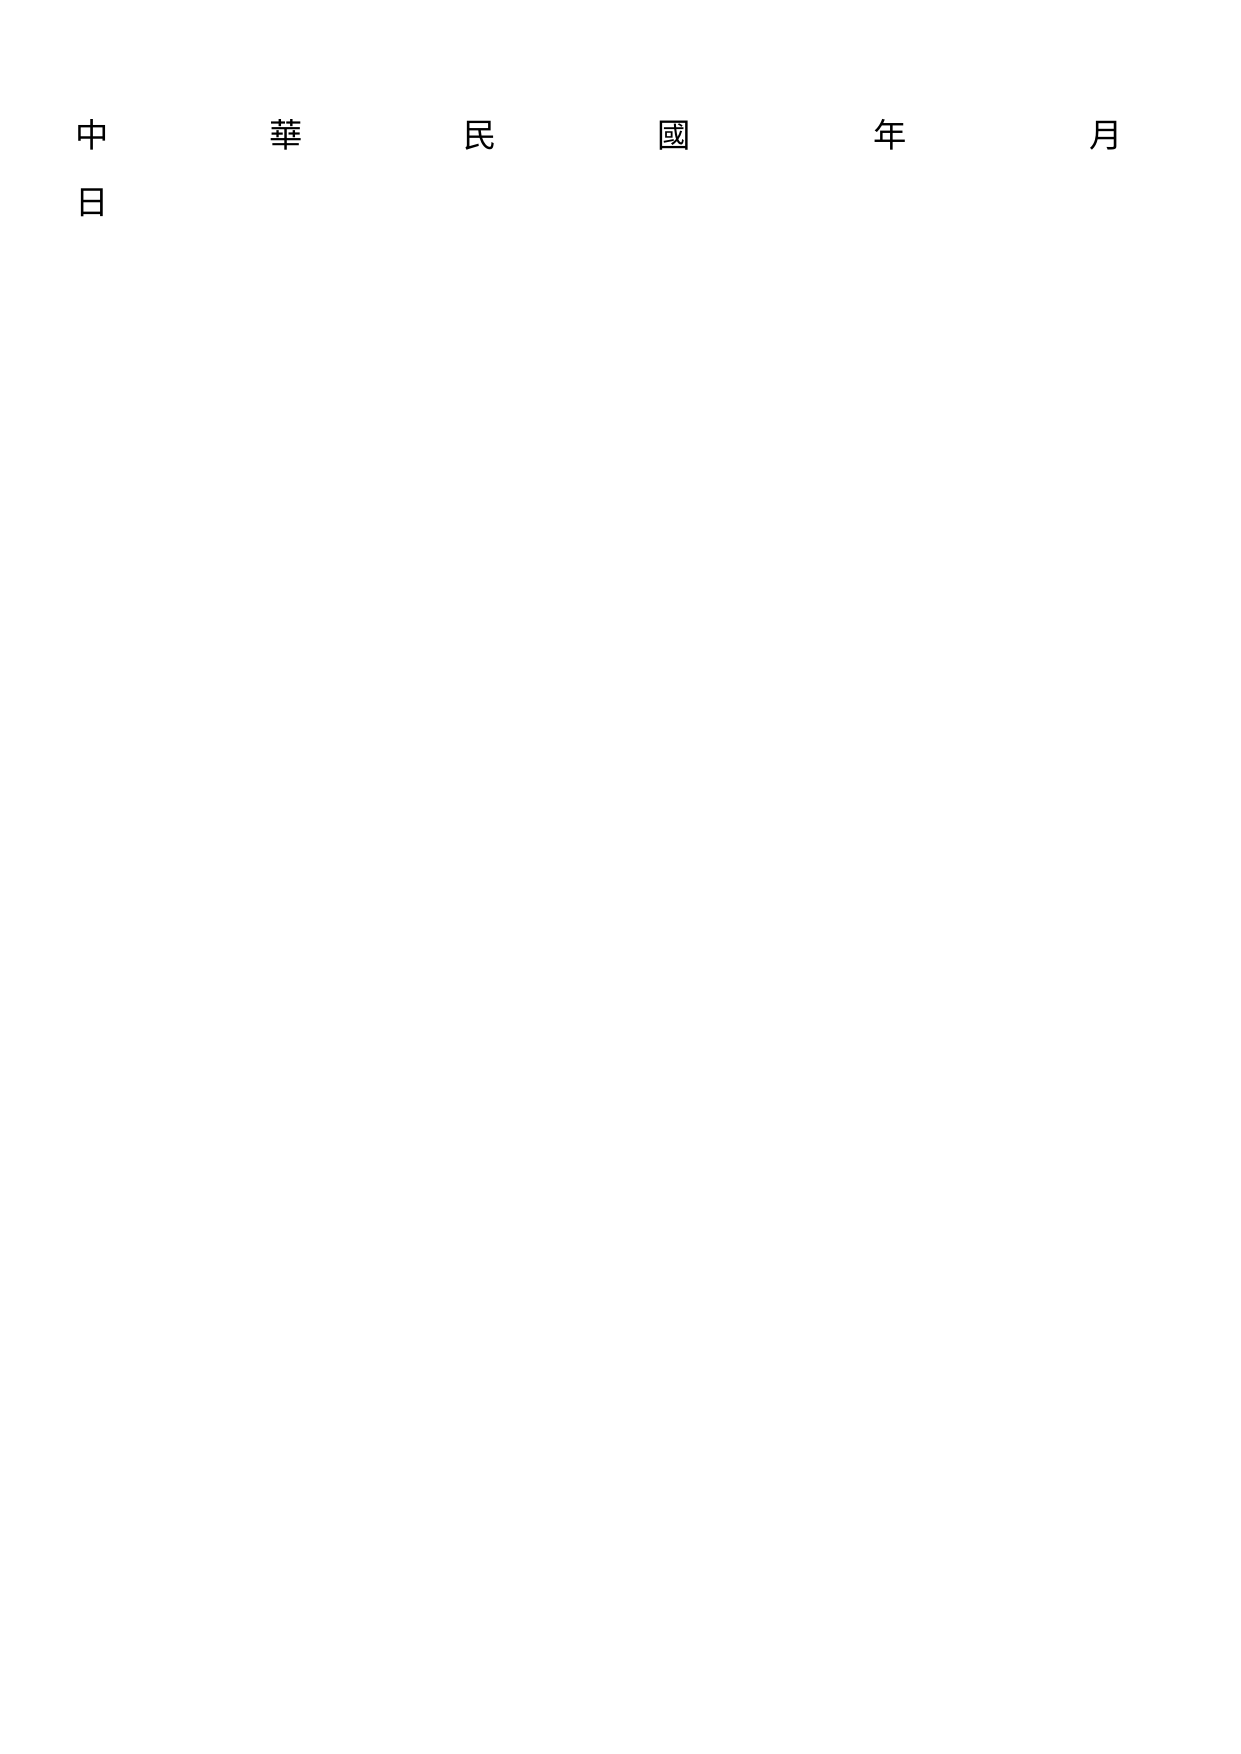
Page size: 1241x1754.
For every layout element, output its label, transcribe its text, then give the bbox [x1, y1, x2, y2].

text 中 華 民 國 年 月 日 [75, 91, 1125, 224]
